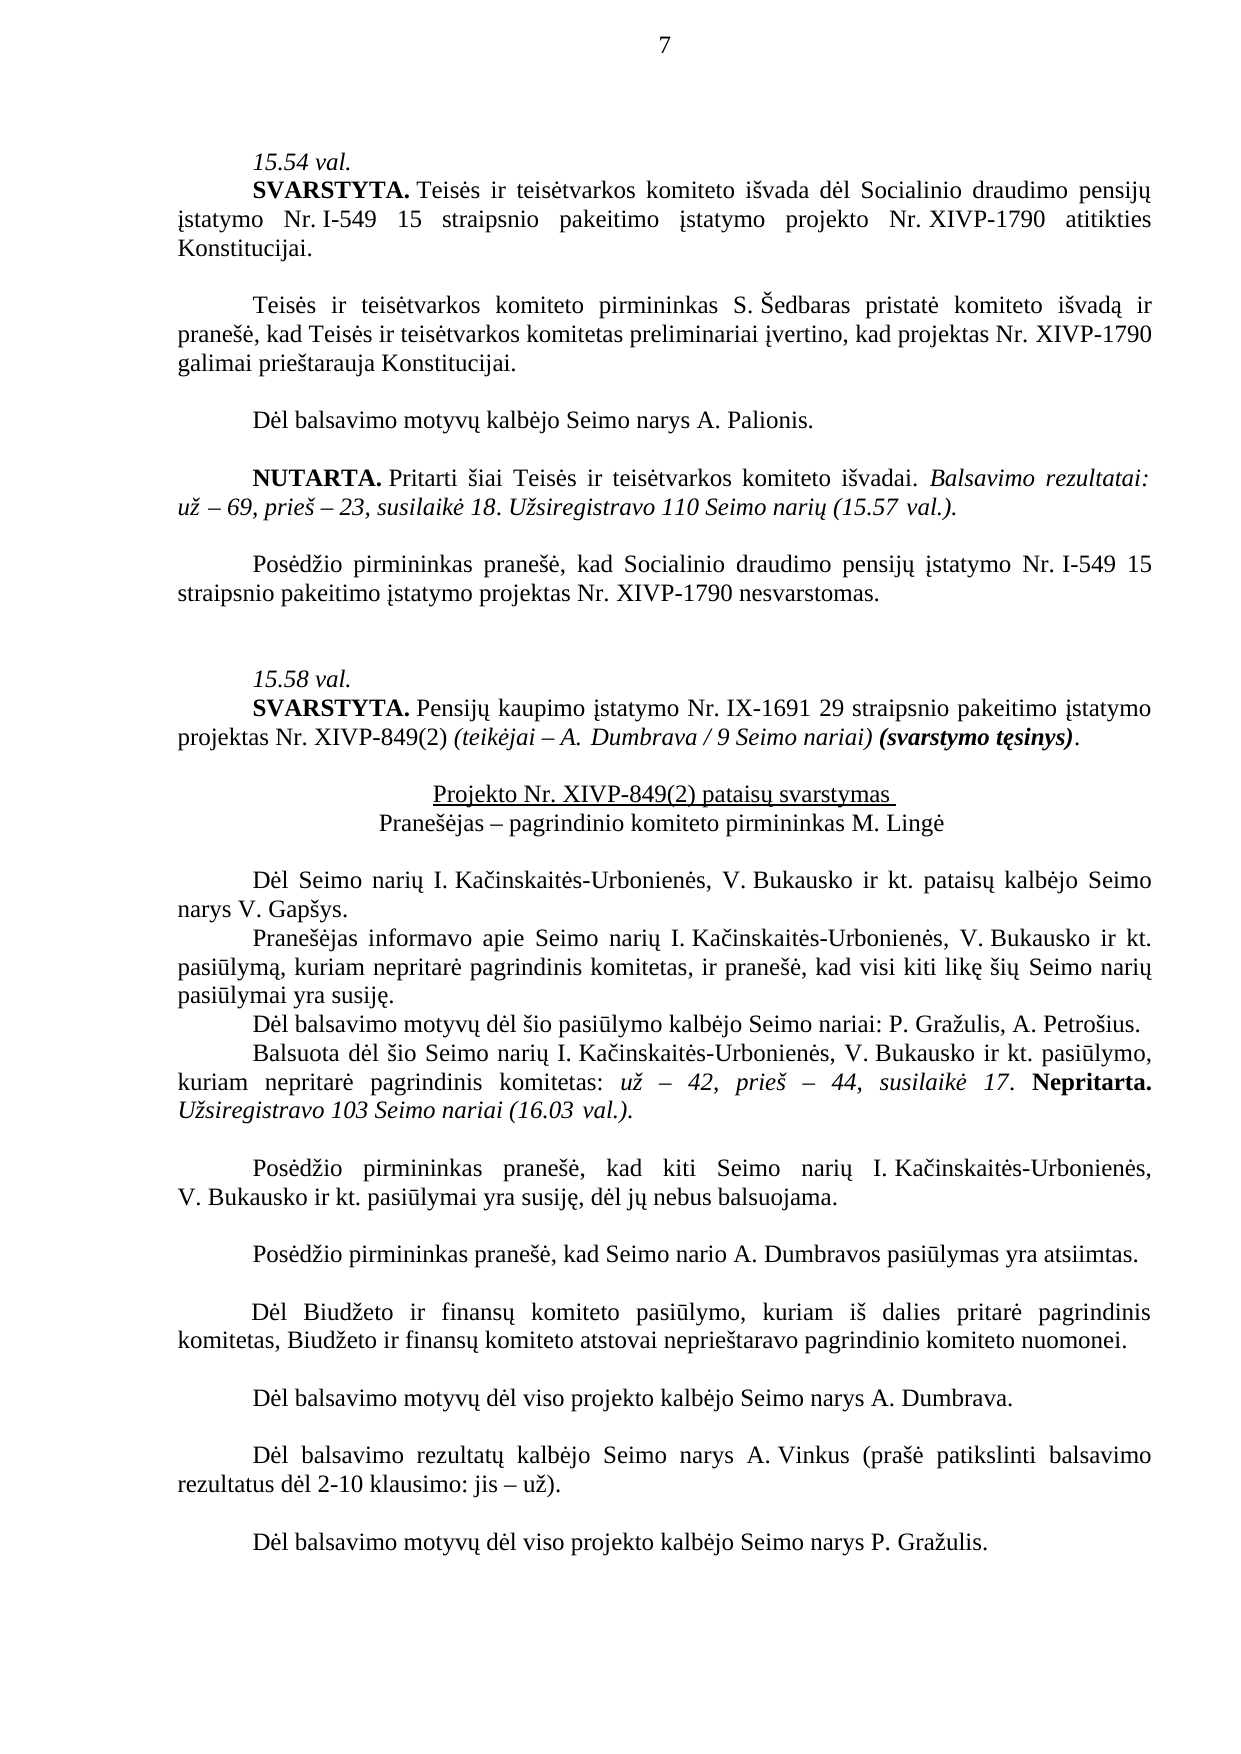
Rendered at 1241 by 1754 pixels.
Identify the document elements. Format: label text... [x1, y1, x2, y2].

text NUTARTA. Pritarti šiai Teisės ir teisėtvarkos komiteto išvadai. Balsavimo rezultatai: už – 69, prieš – 23, susilaikė 18. Užsiregistravo 110 Seimo narių (15.57 val.). [177, 463, 1152, 521]
text Dėl balsavimo motyvų dėl šio pasiūlymo kalbėjo Seimo nariai: P. Gražulis, A. Petrošius. [177, 1009, 1152, 1038]
text Posėdžio pirmininkas pranešė, kad Seimo nario A. Dumbravos pasiūlymas yra atsiimtas. [177, 1239, 1152, 1268]
text SVARSTYTA. Pensijų kaupimo įstatymo Nr. IX-1691 29 straipsnio pakeitimo įstatymo projektas Nr. XIVP-849(2) (teikėjai – A. Dumbrava / 9 Seimo nariai) (svarstymo tęsinys). [177, 693, 1152, 751]
text Dėl Biudžeto ir finansų komiteto pasiūlymo, kuriam iš dalies pritarė pagrindinis komitetas, Biudžeto ir finansų komiteto atstovai neprieštaravo pagrindinio komiteto nuomonei. [177, 1297, 1152, 1354]
text Projekto Nr. XIVP-849(2) pataisų svarstymas [177, 779, 1152, 808]
text Dėl balsavimo rezultatų kalbėjo Seimo narys A. Vinkus (prašė patikslinti balsavimo rezultatus dėl 2-10 klausimo: jis – už). [177, 1441, 1152, 1498]
text Pranešėjas informavo apie Seimo narių I. Kačinskaitės-Urbonienės, V. Bukausko ir kt. pasiūlymą, kuriam nepritarė pagrindinis komitetas, ir pranešė, kad visi kiti likę šių Seimo narių pasiūlymai yra susiję. [177, 923, 1152, 1009]
text 15.58 val. [177, 664, 1152, 693]
text Teisės ir teisėtvarkos komiteto pirmininkas S. Šedbaras pristatė komiteto išvadą ir pranešė, kad Teisės ir teisėtvarkos komitetas preliminariai įvertino, kad projektas Nr. XIVP-1790 galimai prieštarauja Konstitucijai. [177, 291, 1152, 377]
text Pranešėjas – pagrindinio komiteto pirmininkas M. Lingė [177, 808, 1152, 837]
text SVARSTYTA. Teisės ir teisėtvarkos komiteto išvada dėl Socialinio draudimo pensijų įstatymo Nr. I-549 15 straipsnio pakeitimo įstatymo projekto Nr. XIVP-1790 atitikties Konstitucijai. [177, 176, 1152, 262]
text Posėdžio pirmininkas pranešė, kad kiti Seimo narių I. Kačinskaitės-Urbonienės, V. Bukausko ir kt. pasiūlymai yra susiję, dėl jų nebus balsuojama. [177, 1153, 1152, 1211]
text 15.54 val. [177, 147, 1152, 176]
text Dėl Seimo narių I. Kačinskaitės-Urbonienės, V. Bukausko ir kt. pataisų kalbėjo Seimo narys V. Gapšys. [177, 866, 1152, 923]
text Dėl balsavimo motyvų dėl viso projekto kalbėjo Seimo narys P. Gražulis. [177, 1527, 1152, 1556]
text Posėdžio pirmininkas pranešė, kad Socialinio draudimo pensijų įstatymo Nr. I-549 15 straipsnio pakeitimo įstatymo projektas Nr. XIVP-1790 nesvarstomas. [177, 549, 1152, 607]
text Dėl balsavimo motyvų kalbėjo Seimo narys A. Palionis. [177, 406, 1152, 434]
text Dėl balsavimo motyvų dėl viso projekto kalbėjo Seimo narys A. Dumbrava. [177, 1383, 1152, 1412]
text Balsuota dėl šio Seimo narių I. Kačinskaitės-Urbonienės, V. Bukausko ir kt. pasiūlymo, kuriam nepritarė pagrindinis komitetas: už – 42, prieš – 44, susilaikė 17. Nepritarta. Užsiregistravo 103 Seimo nariai (16.03 val.). [177, 1038, 1152, 1124]
